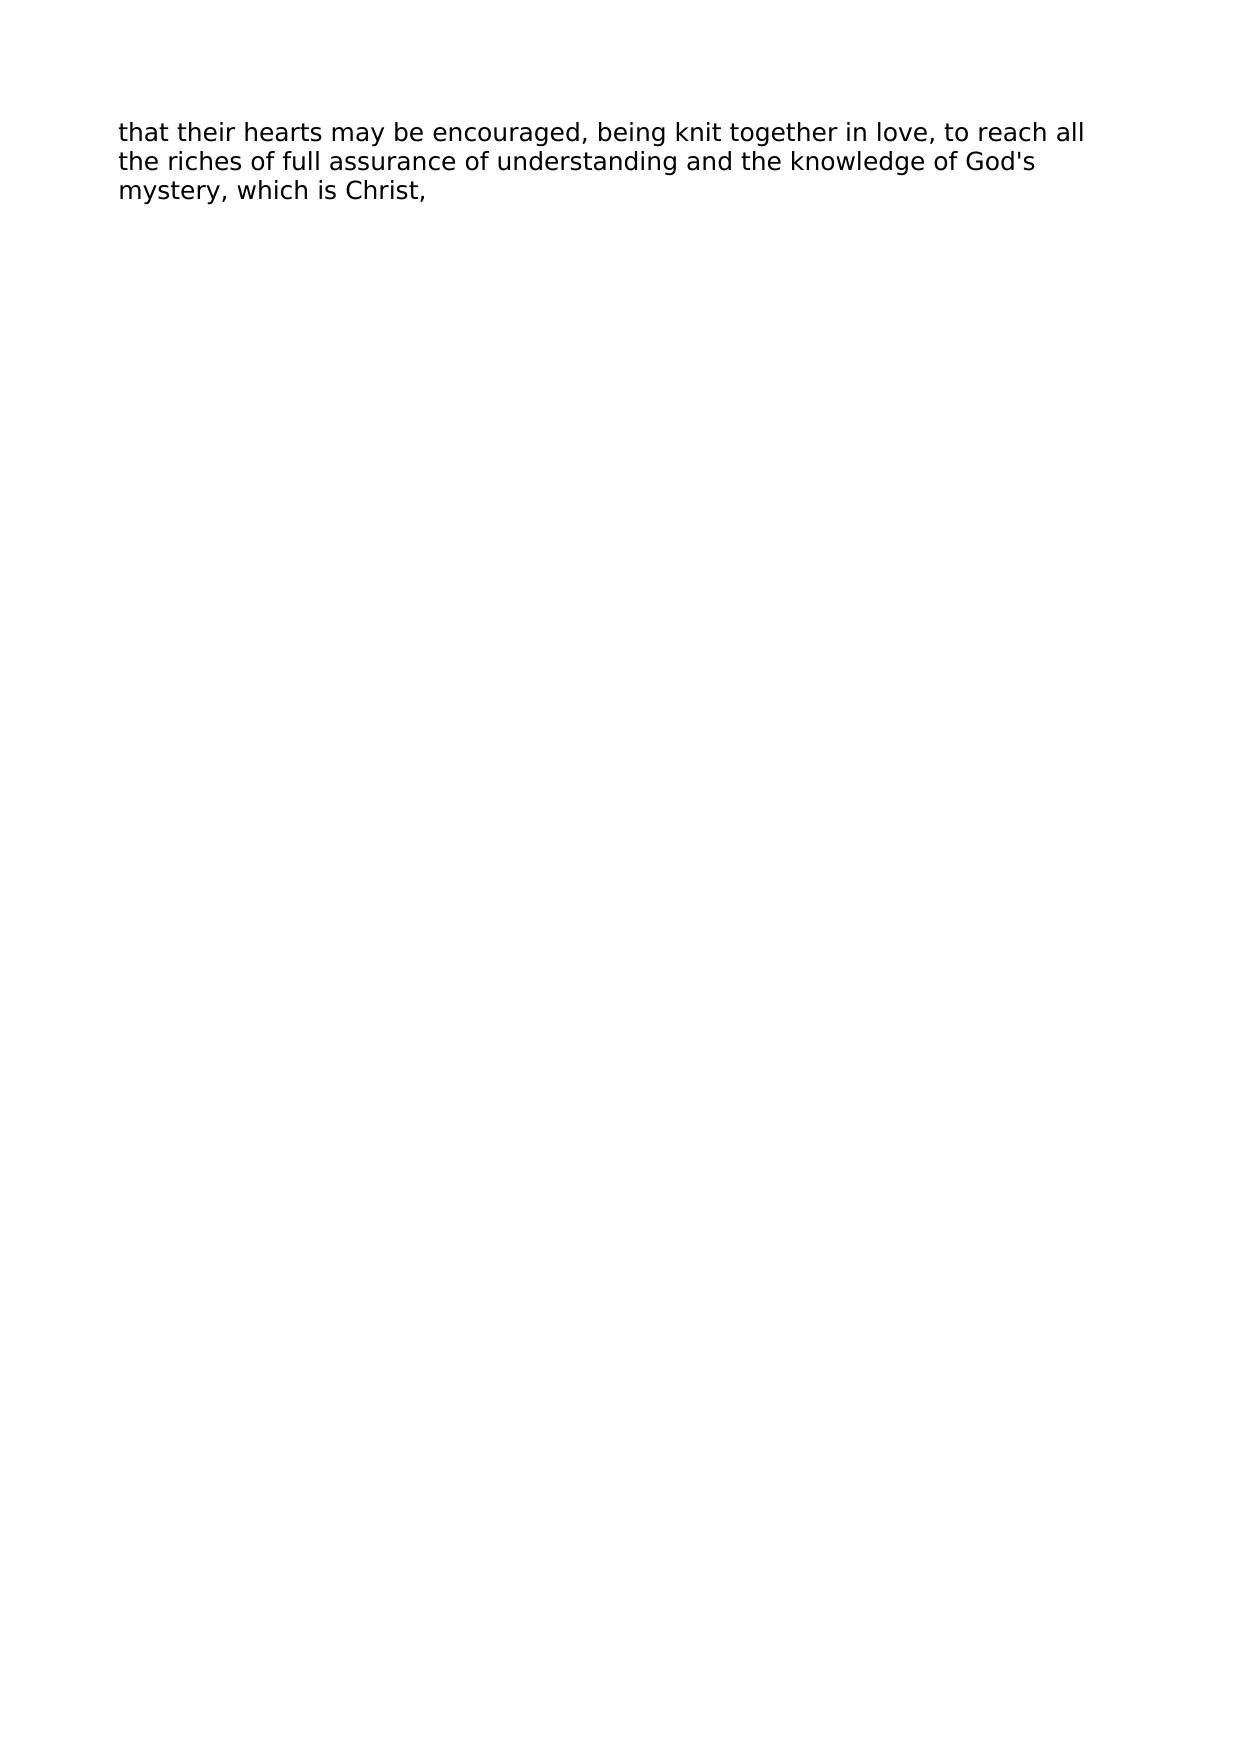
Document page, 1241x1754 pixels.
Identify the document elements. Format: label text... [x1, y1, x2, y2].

text that their hearts may be encouraged, being knit together in love, to reach all the riches of full assurance of understanding and the knowledge of God's mystery, which is Christ, [118, 118, 1122, 206]
